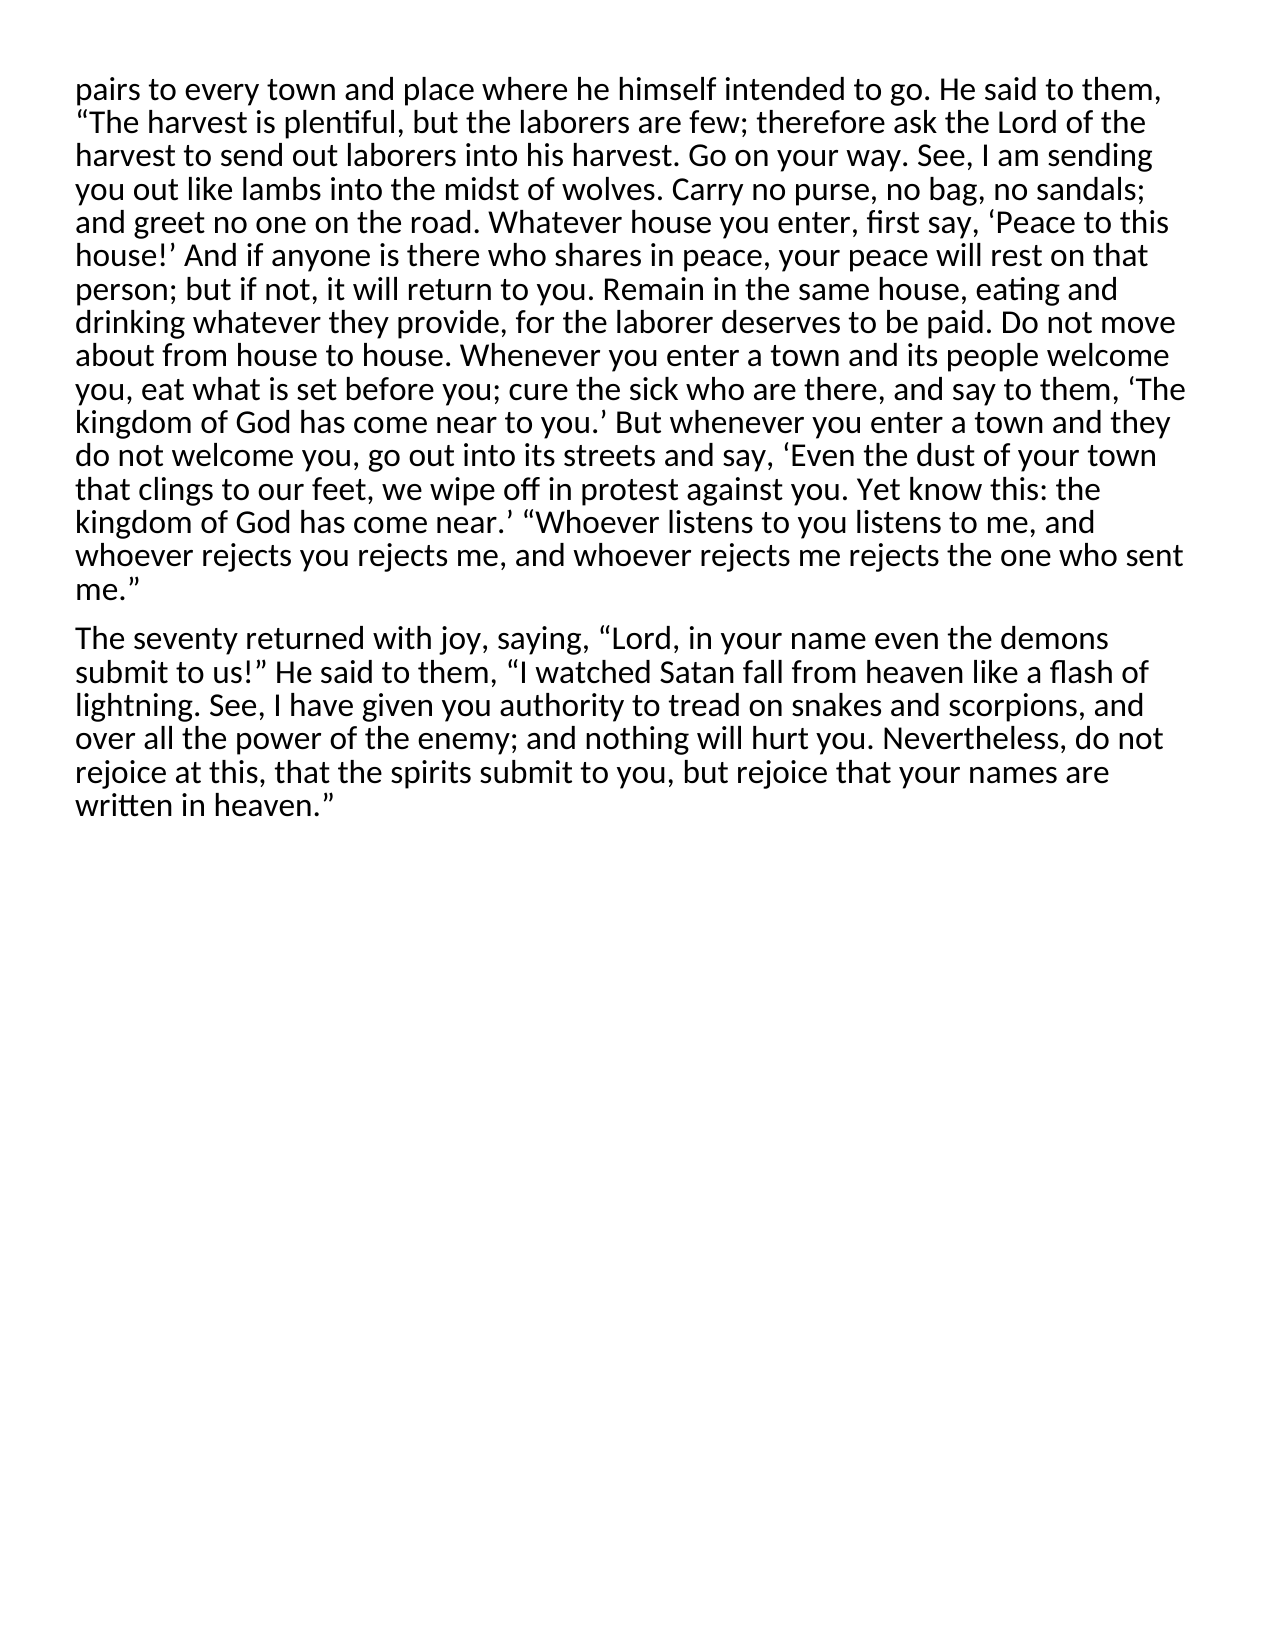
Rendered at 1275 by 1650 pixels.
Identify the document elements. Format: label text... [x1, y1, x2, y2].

text pairs to every town and place where he himself intended to go. He said to them, “The harvest is plentiful, but the laborers are few; therefore ask the Lord of the harvest to send out laborers into his harvest. Go on your way. See, I am sending you out like lambs into the midst of wolves. Carry no purse, no bag, no sandals; and greet no one on the road. Whatever house you enter, first say, ‘Peace to this house!’ And if anyone is there who shares in peace, your peace will rest on that person; but if not, it will return to you. Remain in the same house, eating and drinking whatever they provide, for the laborer deserves to be paid. Do not move about from house to house. Whenever you enter a town and its people welcome you, eat what is set before you; cure the sick who are there, and say to them, ‘The kingdom of God has come near to you.’ But whenever you enter a town and they do not welcome you, go out into its streets and say, ‘Even the dust of your town that clings to our feet, we wipe off in protest against you. Yet know this: the kingdom of God has come near.’ “Whoever listens to you listens to me, and whoever rejects you rejects me, and whoever rejects me rejects the one who sent me.” [75, 75, 1200, 608]
text The seventy returned with joy, saying, “Lord, in your name even the demons submit to us!” He said to them, “I watched Satan fall from heaven like a flash of lightning. See, I have given you authority to tread on snakes and scorpions, and over all the power of the enemy; and nothing will hurt you. Nevertheless, do not rejoice at this, that the spirits submit to you, but rejoice that your names are written in heaven.” [75, 625, 1200, 825]
